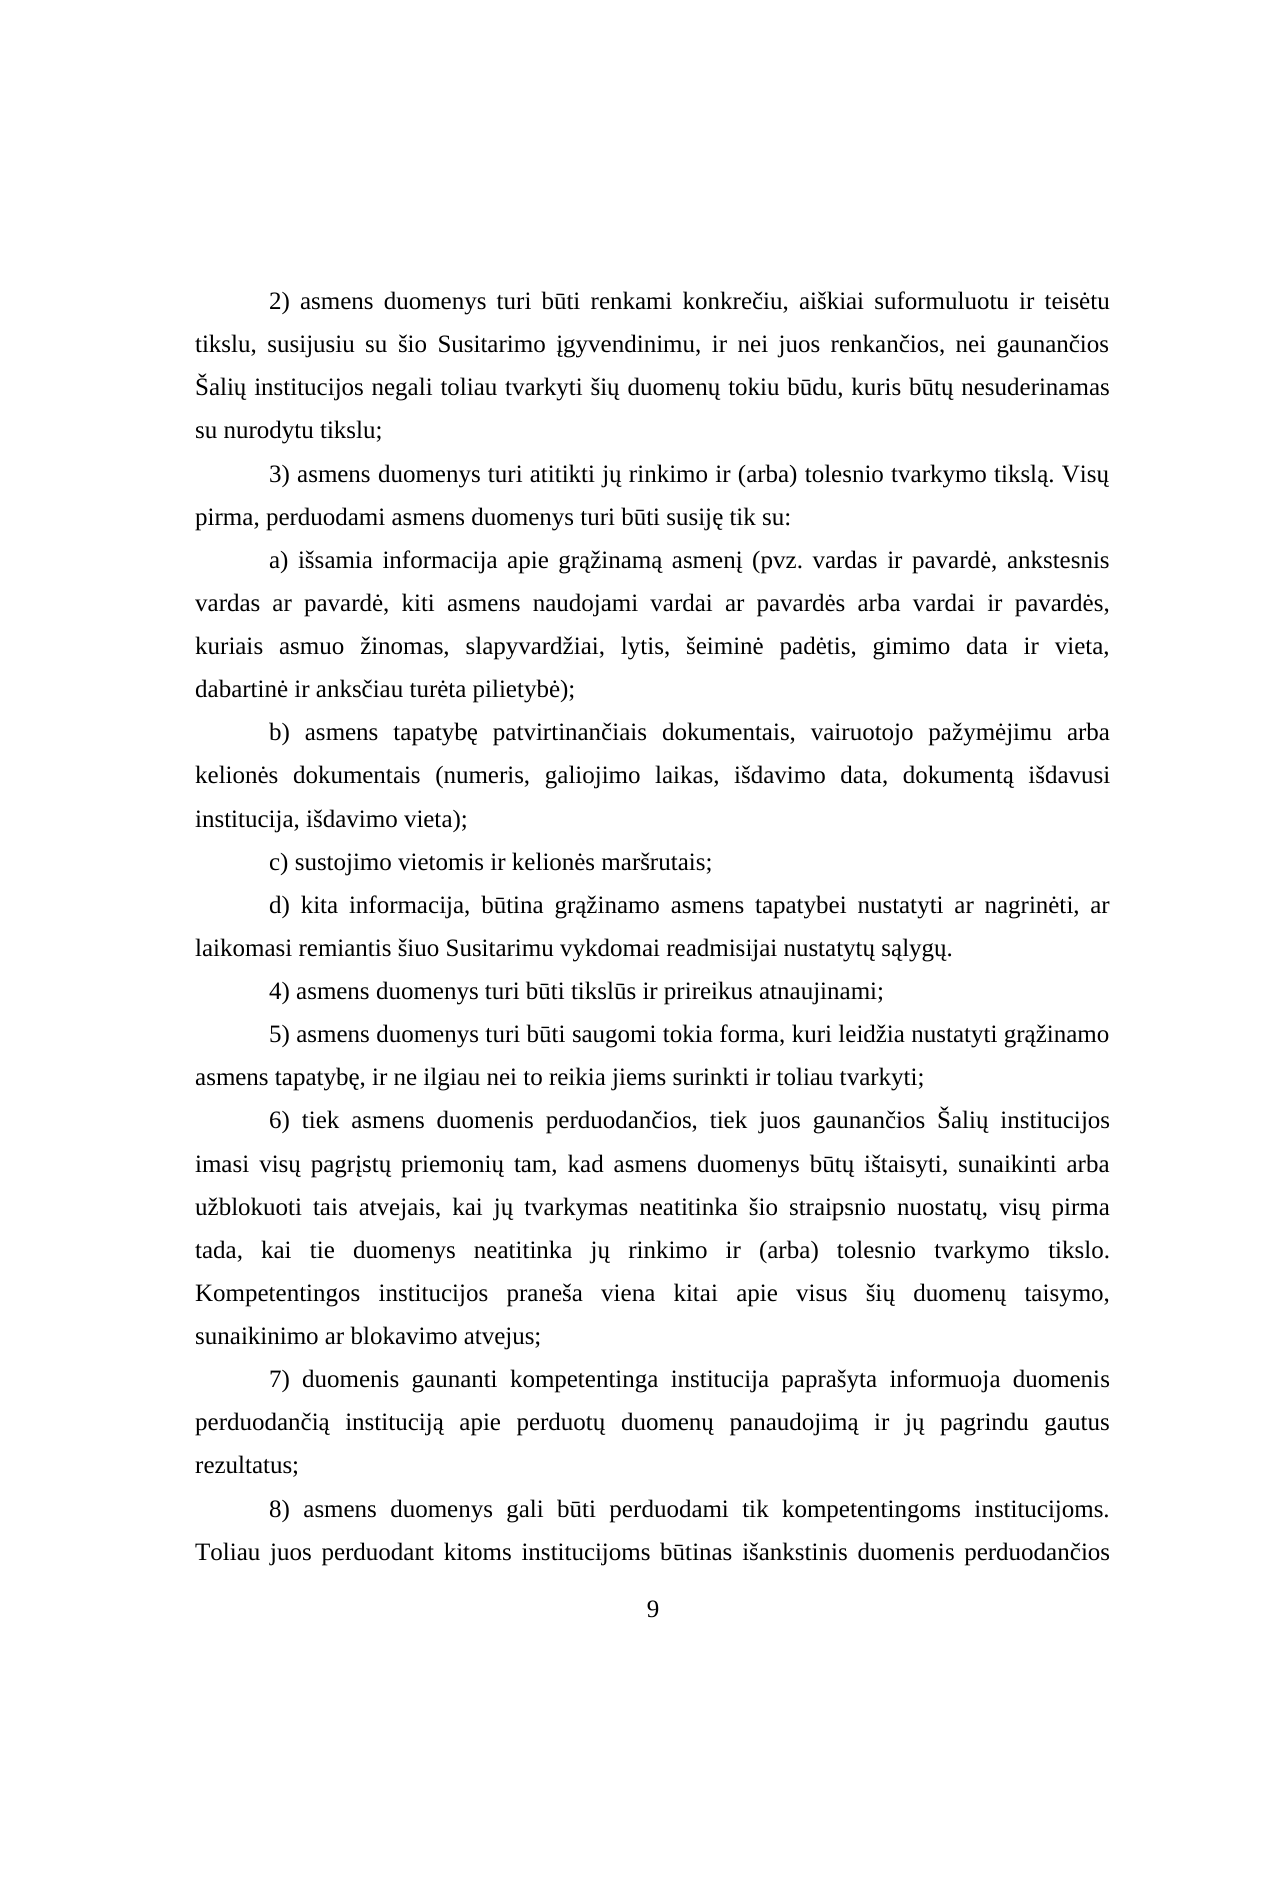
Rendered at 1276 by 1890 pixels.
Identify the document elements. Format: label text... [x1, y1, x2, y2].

text 6) tiek asmens duomenis perduodančios, tiek juos gaunančios Šalių institucijos imasi visų pagrįstų priemonių tam, kad asmens duomenys būtų ištaisyti, sunaikinti arba užblokuoti tais atvejais, kai jų tvarkymas neatitinka šio straipsnio nuostatų, visų pirma tada, kai tie duomenys neatitinka jų rinkimo ir (arba) tolesnio tvarkymo tikslo. Kompetentingos institucijos praneša viena kitai apie visus šių duomenų taisymo, sunaikinimo ar blokavimo atvejus; [195, 1106, 1111, 1350]
text 3) asmens duomenys turi atitikti jų rinkimo ir (arba) tolesnio tvarkymo tikslą. Visų pirma, perduodami asmens duomenys turi būti susiję tik su: [195, 459, 1111, 531]
text c) sustojimo vietomis ir kelionės maršrutais; [195, 847, 1111, 876]
text d) kita informacija, būtina grąžinamo asmens tapatybei nustatyti ar nagrinėti, ar laikomasi remiantis šiuo Susitarimu vykdomai readmisijai nustatytų sąlygų. [195, 890, 1111, 962]
text 2) asmens duomenys turi būti renkami konkrečiu, aiškiai suformuluotu ir teisėtu tikslu, susijusiu su šio Susitarimo įgyvendinimu, ir nei juos renkančios, nei gaunančios Šalių institucijos negali toliau tvarkyti šių duomenų tokiu būdu, kuris būtų nesuderinamas su nurodytu tikslu; [195, 286, 1111, 444]
text 8) asmens duomenys gali būti perduodami tik kompetentingoms institucijoms. Toliau juos perduodant kitoms institucijoms būtinas išankstinis duomenis perduodančios [195, 1494, 1111, 1566]
text b) asmens tapatybę patvirtinančiais dokumentais, vairuotojo pažymėjimu arba kelionės dokumentais (numeris, galiojimo laikas, išdavimo data, dokumentą išdavusi institucija, išdavimo vieta); [195, 717, 1111, 832]
text 5) asmens duomenys turi būti saugomi tokia forma, kuri leidžia nustatyti grąžinamo asmens tapatybę, ir ne ilgiau nei to reikia jiems surinkti ir toliau tvarkyti; [195, 1019, 1111, 1091]
text 7) duomenis gaunanti kompetentinga institucija paprašyta informuoja duomenis perduodančią instituciją apie perduotų duomenų panaudojimą ir jų pagrindu gautus rezultatus; [195, 1364, 1111, 1479]
text 4) asmens duomenys turi būti tikslūs ir prireikus atnaujinami; [195, 976, 1111, 1005]
text a) išsamia informacija apie grąžinamą asmenį (pvz. vardas ir pavardė, ankstesnis vardas ar pavardė, kiti asmens naudojami vardai ar pavardės arba vardai ir pavardės, kuriais asmuo žinomas, slapyvardžiai, lytis, šeiminė padėtis, gimimo data ir vieta, dabartinė ir anksčiau turėta pilietybė); [195, 545, 1111, 703]
